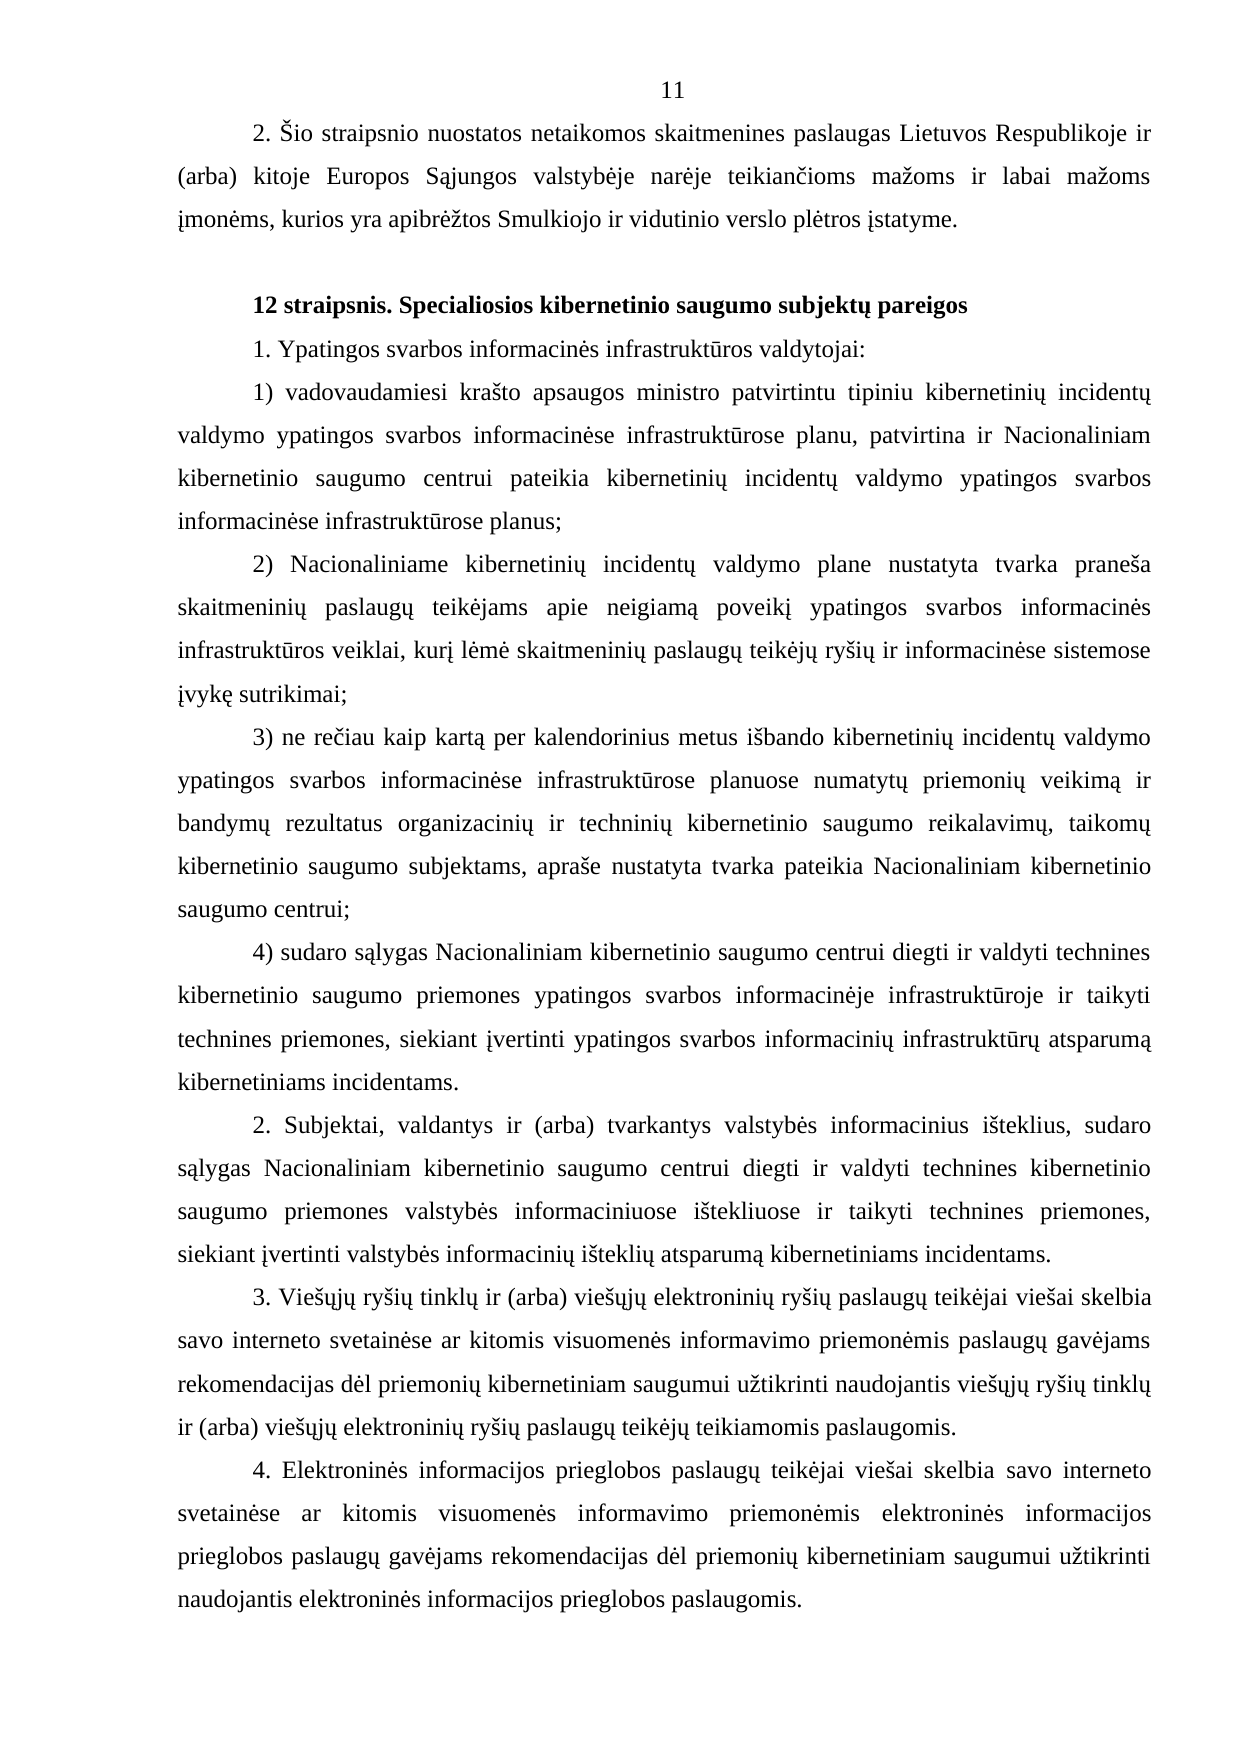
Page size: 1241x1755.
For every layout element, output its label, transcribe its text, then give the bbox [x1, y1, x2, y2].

text 4. Elektroninės informacijos prieglobos paslaugų teikėjai viešai skelbia savo interneto svetainėse ar kitomis visuomenės informavimo priemonėmis elektroninės informacijos prieglobos paslaugų gavėjams rekomendacijas dėl priemonių kibernetiniam saugumui užtikrinti naudojantis elektroninės informacijos prieglobos paslaugomis. [177, 1455, 1152, 1613]
text 4) sudaro sąlygas Nacionaliniam kibernetinio saugumo centrui diegti ir valdyti technines kibernetinio saugumo priemones ypatingos svarbos informacinėje infrastruktūroje ir taikyti technines priemones, siekiant įvertinti ypatingos svarbos informacinių infrastruktūrų atsparumą kibernetiniams incidentams. [177, 937, 1152, 1096]
text 2) Nacionaliniame kibernetinių incidentų valdymo plane nustatyta tvarka praneša skaitmeninių paslaugų teikėjams apie neigiamą poveikį ypatingos svarbos informacinės infrastruktūros veiklai, kurį lėmė skaitmeninių paslaugų teikėjų ryšių ir informacinėse sistemose įvykę sutrikimai; [177, 549, 1152, 707]
text 2. Subjektai, valdantys ir (arba) tvarkantys valstybės informacinius išteklius, sudaro sąlygas Nacionaliniam kibernetinio saugumo centrui diegti ir valdyti technines kibernetinio saugumo priemones valstybės informaciniuose ištekliuose ir taikyti technines priemones, siekiant įvertinti valstybės informacinių išteklių atsparumą kibernetiniams incidentams. [177, 1110, 1152, 1268]
text 3) ne rečiau kaip kartą per kalendorinius metus išbando kibernetinių incidentų valdymo ypatingos svarbos informacinėse infrastruktūrose planuose numatytų priemonių veikimą ir bandymų rezultatus organizacinių ir techninių kibernetinio saugumo reikalavimų, taikomų kibernetinio saugumo subjektams, apraše nustatyta tvarka pateikia Nacionaliniam kibernetinio saugumo centrui; [177, 722, 1152, 923]
text 1) vadovaudamiesi krašto apsaugos ministro patvirtintu tipiniu kibernetinių incidentų valdymo ypatingos svarbos informacinėse infrastruktūrose planu, patvirtina ir Nacionaliniam kibernetinio saugumo centrui pateikia kibernetinių incidentų valdymo ypatingos svarbos informacinėse infrastruktūrose planus; [177, 377, 1152, 535]
text 1. Ypatingos svarbos informacinės infrastruktūros valdytojai: [177, 334, 1152, 362]
text 2. Šio straipsnio nuostatos netaikomos skaitmenines paslaugas Lietuvos Respublikoje ir (arba) kitoje Europos Sąjungos valstybėje narėje teikiančioms mažoms ir labai mažoms įmonėms, kurios yra apibrėžtos Smulkiojo ir vidutinio verslo plėtros įstatyme. [177, 118, 1152, 233]
text 12 straipsnis. Specialiosios kibernetinio saugumo subjektų pareigos [177, 291, 1152, 319]
text 3. Viešųjų ryšių tinklų ir (arba) viešųjų elektroninių ryšių paslaugų teikėjai viešai skelbia savo interneto svetainėse ar kitomis visuomenės informavimo priemonėmis paslaugų gavėjams rekomendacijas dėl priemonių kibernetiniam saugumui užtikrinti naudojantis viešųjų ryšių tinklų ir (arba) viešųjų elektroninių ryšių paslaugų teikėjų teikiamomis paslaugomis. [177, 1282, 1152, 1441]
